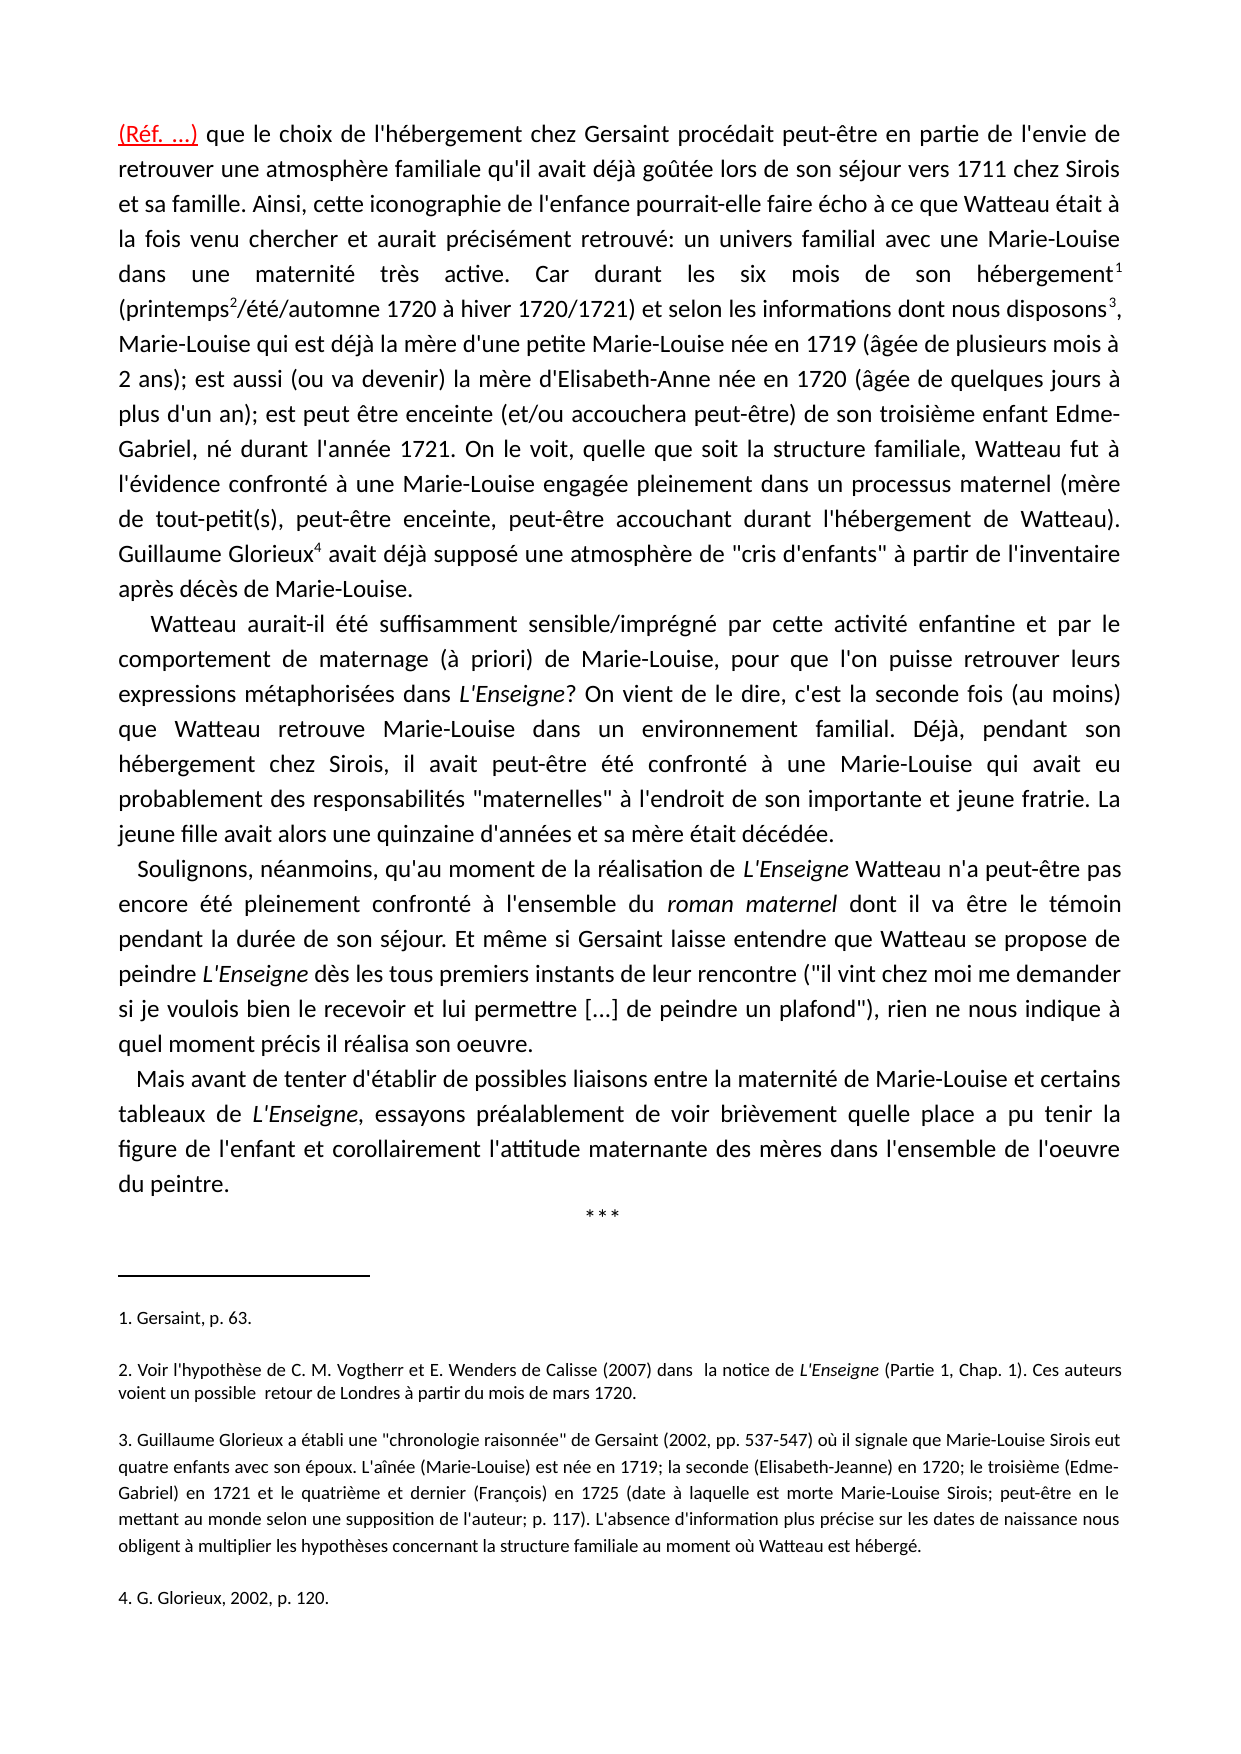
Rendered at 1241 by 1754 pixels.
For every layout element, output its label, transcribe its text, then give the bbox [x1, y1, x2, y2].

text Soulignons, néanmoins, qu'au moment de la réalisation de L'Enseigne Watteau n'a peut-être pas encore été pleinement confronté à l'ensemble du roman maternel dont il va être le témoin pendant la durée de son séjour. Et même si Gersaint laisse entendre que Watteau se propose de peindre L'Enseigne dès les tous premiers instants de leur rencontre ("il vint chez moi me demander si je voulois bien le recevoir et lui permettre [...] de peindre un plafond"), rien ne nous indique à quel moment précis il réalisa son oeuvre. [118, 853, 1122, 1059]
text . Voir l'hypothèse de C. M. Vogtherr et E. Wenders de Calisse (2007) dans la notice de L'Enseigne (Partie 1, Chap. 1). Ces auteurs voient un possible retour de Londres à partir du mois de mars 1720. [118, 1358, 1122, 1404]
text . Gersaint, p. 63. [118, 1306, 1122, 1329]
text *** [118, 1203, 1122, 1234]
text (Réf. ...) que le choix de l'hébergement chez Gersaint procédait peut-être en partie de l'envie de retrouver une atmosphère familiale qu'il avait déjà goûtée lors de son séjour vers 1711 chez Sirois et sa famille. Ainsi, cette iconographie de l'enfance pourrait-elle faire écho à ce que Watteau était à la fois venu chercher et aurait précisément retrouvé: un univers familial avec une Marie-Louise dans une maternité très active. Car durant les six mois de son hébergement (printemps/été/automne 1720 à hiver 1720/1721) et selon les informations dont nous disposons, Marie-Louise qui est déjà la mère d'une petite Marie-Louise née en 1719 (âgée de plusieurs mois à 2 ans); est aussi (ou va devenir) la mère d'Elisabeth-Anne née en 1720 (âgée de quelques jours à plus d'un an); est peut être enceinte (et/ou accouchera peut-être) de son troisième enfant Edme-Gabriel, né durant l'année 1721. On le voit, quelle que soit la structure familiale, Watteau fut à l'évidence confronté à une Marie-Louise engagée pleinement dans un processus maternel (mère de tout-petit(s), peut-être enceinte, peut-être accouchant durant l'hébergement de Watteau). Guillaume Glorieux avait déjà supposé une atmosphère de "cris d'enfants" à partir de l'inventaire après décès de Marie-Louise. [118, 118, 1122, 604]
text . Guillaume Glorieux a établi une "chronologie raisonnée" de Gersaint (2002, pp. 537-547) où il signale que Marie-Louise Sirois eut quatre enfants avec son époux. L'aînée (Marie-Louise) est née en 1719; la seconde (Elisabeth-Jeanne) en 1720; le troisième (Edme-Gabriel) en 1721 et le quatrième et dernier (François) en 1725 (date à laquelle est morte Marie-Louise Sirois; peut-être en le mettant au monde selon une supposition de l'auteur; p. 117). L'absence d'information plus précise sur les dates de naissance nous obligent à multiplier les hypothèses concernant la structure familiale au moment où Watteau est hébergé. [118, 1428, 1122, 1557]
text . G. Glorieux, 2002, p. 120. [118, 1587, 1122, 1609]
text Mais avant de tenter d'établir de possibles liaisons entre la maternité de Marie-Louise et certains tableaux de L'Enseigne, essayons préalablement de voir brièvement quelle place a pu tenir la figure de l'enfant et corollairement l'attitude maternante des mères dans l'ensemble de l'oeuvre du peintre. [118, 1063, 1122, 1199]
text Watteau aurait-il été suffisamment sensible/imprégné par cette activité enfantine et par le comportement de maternage (à priori) de Marie-Louise, pour que l'on puisse retrouver leurs expressions métaphorisées dans L'Enseigne? On vient de le dire, c'est la seconde fois (au moins) que Watteau retrouve Marie-Louise dans un environnement familial. Déjà, pendant son hébergement chez Sirois, il avait peut-être été confronté à une Marie-Louise qui avait eu probablement des responsabilités "maternelles" à l'endroit de son importante et jeune fratrie. La jeune fille avait alors une quinzaine d'années et sa mère était décédée. [118, 608, 1122, 849]
